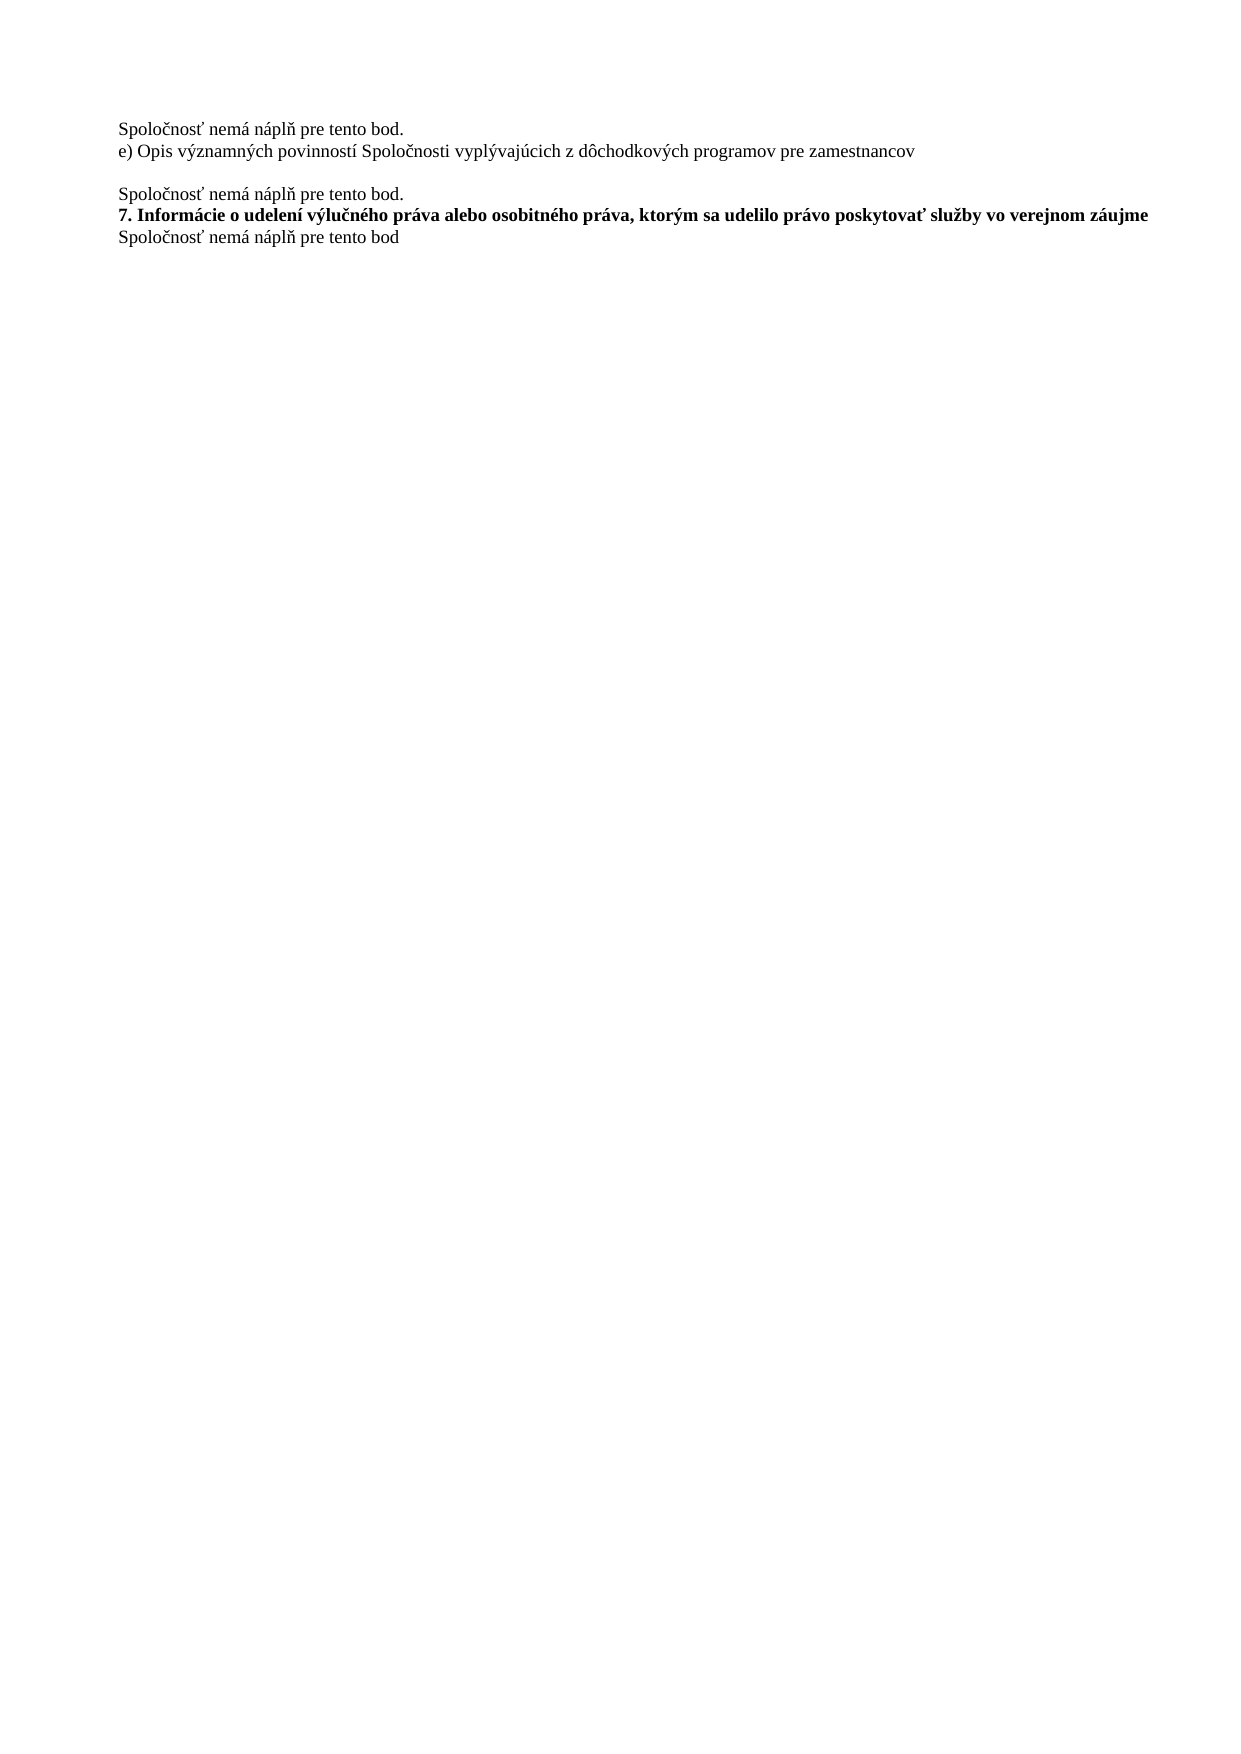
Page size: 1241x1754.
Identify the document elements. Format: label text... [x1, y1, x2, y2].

text Spoločnosť nemá náplň pre tento bod. [118, 183, 1182, 204]
list e) Opis významných povinností Spoločnosti vyplývajúcich z dôchodkových programov pre zamestnancov [118, 140, 1182, 161]
text Spoločnosť nemá náplň pre tento bod. [118, 118, 1182, 140]
text Spoločnosť nemá náplň pre tento bod [118, 226, 1182, 247]
text 7. Informácie o udelení výlučného práva alebo osobitného práva, ktorým sa udelilo právo poskytovať služby vo verejnom záujme [118, 204, 1182, 226]
